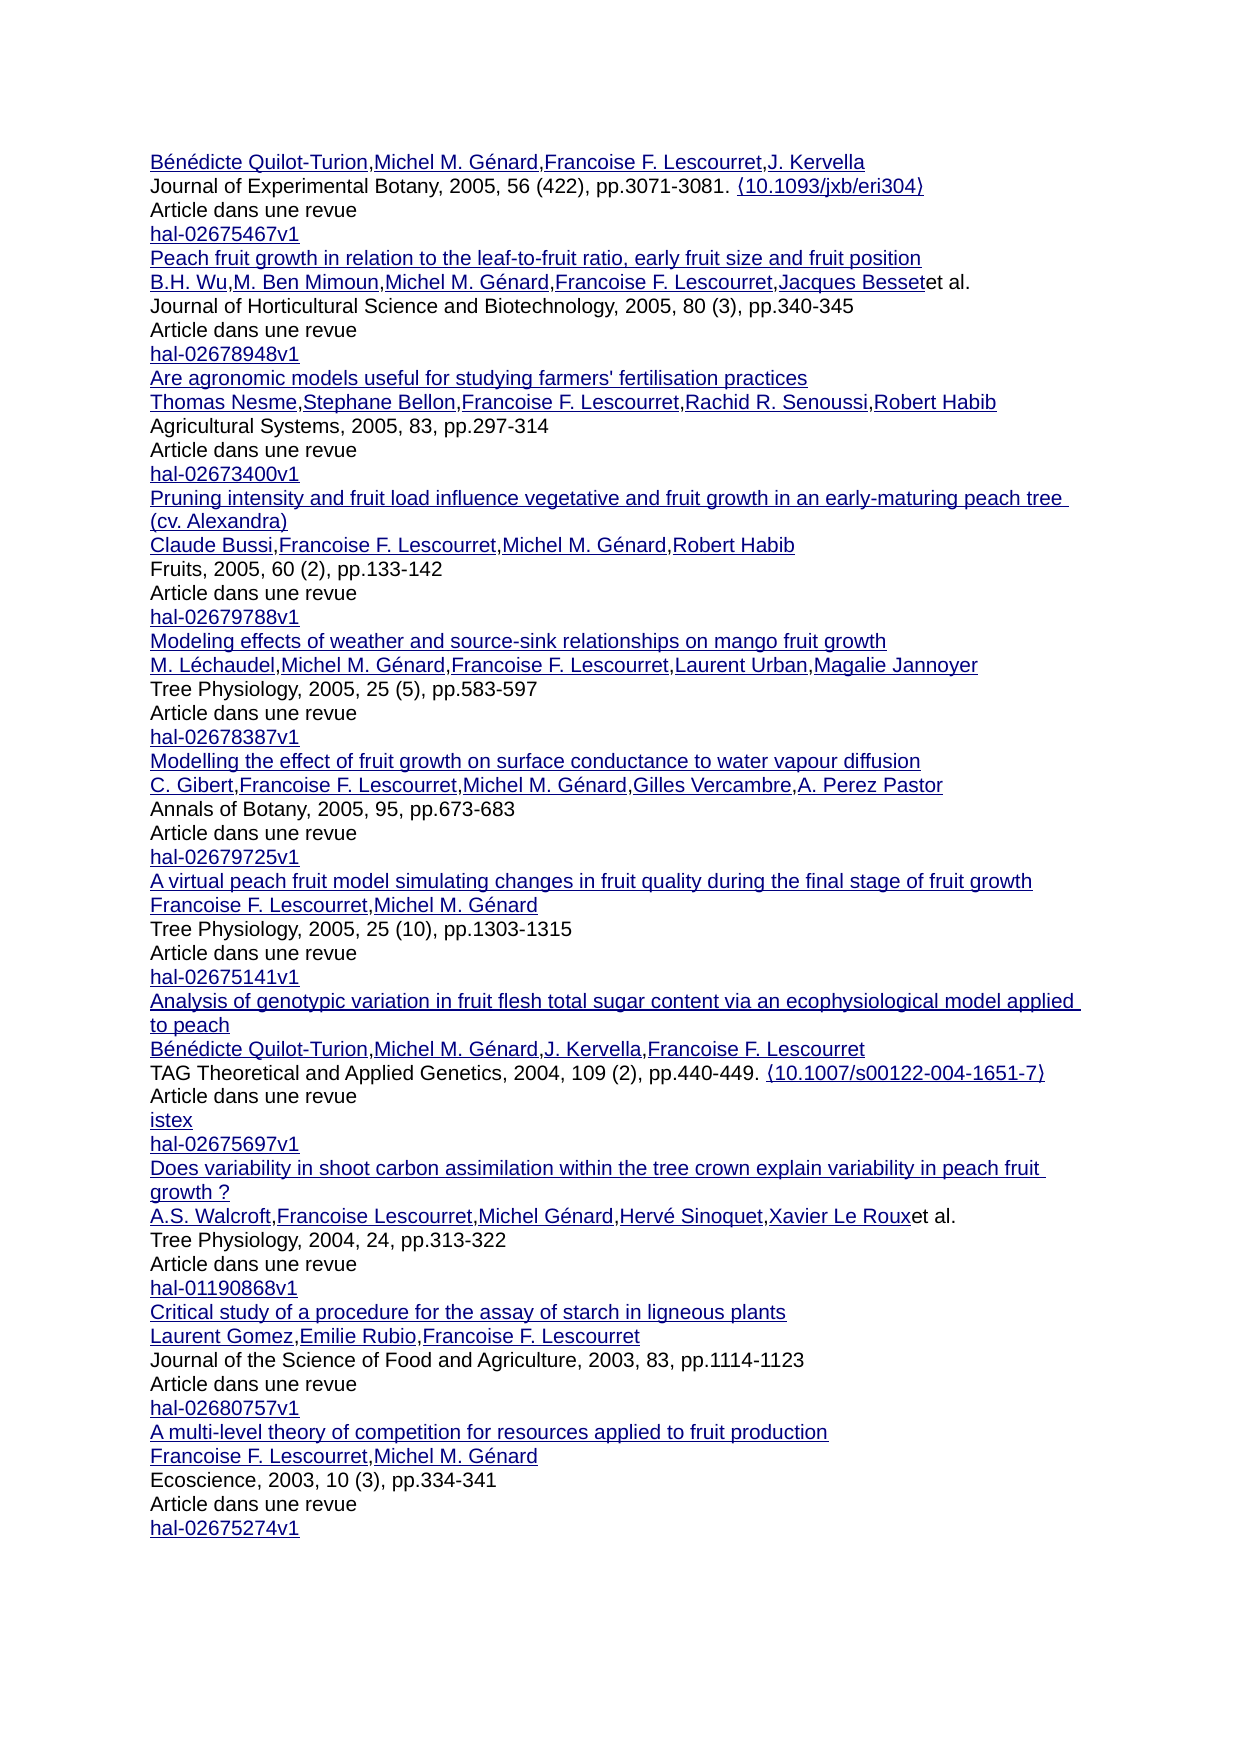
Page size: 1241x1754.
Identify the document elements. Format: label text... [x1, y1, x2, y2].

table_cell Modelling the effect of fruit growth on surface conductance to water vapour diffusion C. Gibert,Francoise F. Lescourret,Michel M. Génard,Gilles Vercambre,A. Perez Pastor Annals of Botany, 2005, 95, pp.673-683 Article dans une revue hal-02679725v1 [150, 749, 1090, 869]
table_cell Peach fruit growth in relation to the leaf-to-fruit ratio, early fruit size and fruit position B.H. Wu,M. Ben Mimoun,Michel M. Génard,Francoise F. Lescourret,Jacques Bessetet al. Journal of Horticultural Science and Biotechnology, 2005, 80 (3), pp.340-345 Article dans une revue hal-02678948v1 [150, 246, 1090, 366]
table_cell Analysis of genotypic variation in fruit flesh total sugar content via an ecophysiological model applied to peach Bénédicte Quilot-Turion,Michel M. Génard,J. Kervella,Francoise F. Lescourret TAG Theoretical and Applied Genetics, 2004, 109 (2), pp.440-449. ⟨10.1007/s00122-004-1651-7⟩ Article dans une revue istex hal-02675697v1 [150, 989, 1090, 1156]
table_cell Pruning intensity and fruit load influence vegetative and fruit growth in an early-maturing peach tree (cv. Alexandra) Claude Bussi,Francoise F. Lescourret,Michel M. Génard,Robert Habib Fruits, 2005, 60 (2), pp.133-142 Article dans une revue hal-02679788v1 [150, 485, 1090, 629]
table_cell Modeling effects of weather and source-sink relationships on mango fruit growth M. Léchaudel,Michel M. Génard,Francoise F. Lescourret,Laurent Urban,Magalie Jannoyer Tree Physiology, 2005, 25 (5), pp.583-597 Article dans une revue hal-02678387v1 [150, 629, 1090, 749]
table_cell A multi-level theory of competition for resources applied to fruit production Francoise F. Lescourret,Michel M. Génard Ecoscience, 2003, 10 (3), pp.334-341 Article dans une revue hal-02675274v1 [150, 1420, 1090, 1539]
table_cell Are agronomic models useful for studying farmers' fertilisation practices Thomas Nesme,Stephane Bellon,Francoise F. Lescourret,Rachid R. Senoussi,Robert Habib Agricultural Systems, 2005, 83, pp.297-314 Article dans une revue hal-02673400v1 [150, 366, 1090, 485]
table_cell Bénédicte Quilot-Turion,Michel M. Génard,Francoise F. Lescourret,J. Kervella Journal of Experimental Botany, 2005, 56 (422), pp.3071-3081. ⟨10.1093/jxb/eri304⟩ Article dans une revue hal-02675467v1 [150, 150, 1090, 246]
table_cell A virtual peach fruit model simulating changes in fruit quality during the final stage of fruit growth Francoise F. Lescourret,Michel M. Génard Tree Physiology, 2005, 25 (10), pp.1303-1315 Article dans une revue hal-02675141v1 [150, 869, 1090, 988]
table_cell Critical study of a procedure for the assay of starch in ligneous plants Laurent Gomez,Emilie Rubio,Francoise F. Lescourret Journal of the Science of Food and Agriculture, 2003, 83, pp.1114-1123 Article dans une revue hal-02680757v1 [150, 1300, 1090, 1420]
table_cell Does variability in shoot carbon assimilation within the tree crown explain variability in peach fruit growth ? A.S. Walcroft,Francoise Lescourret,Michel Génard,Hervé Sinoquet,Xavier Le Rouxet al. Tree Physiology, 2004, 24, pp.313-322 Article dans une revue hal-01190868v1 [150, 1156, 1090, 1300]
